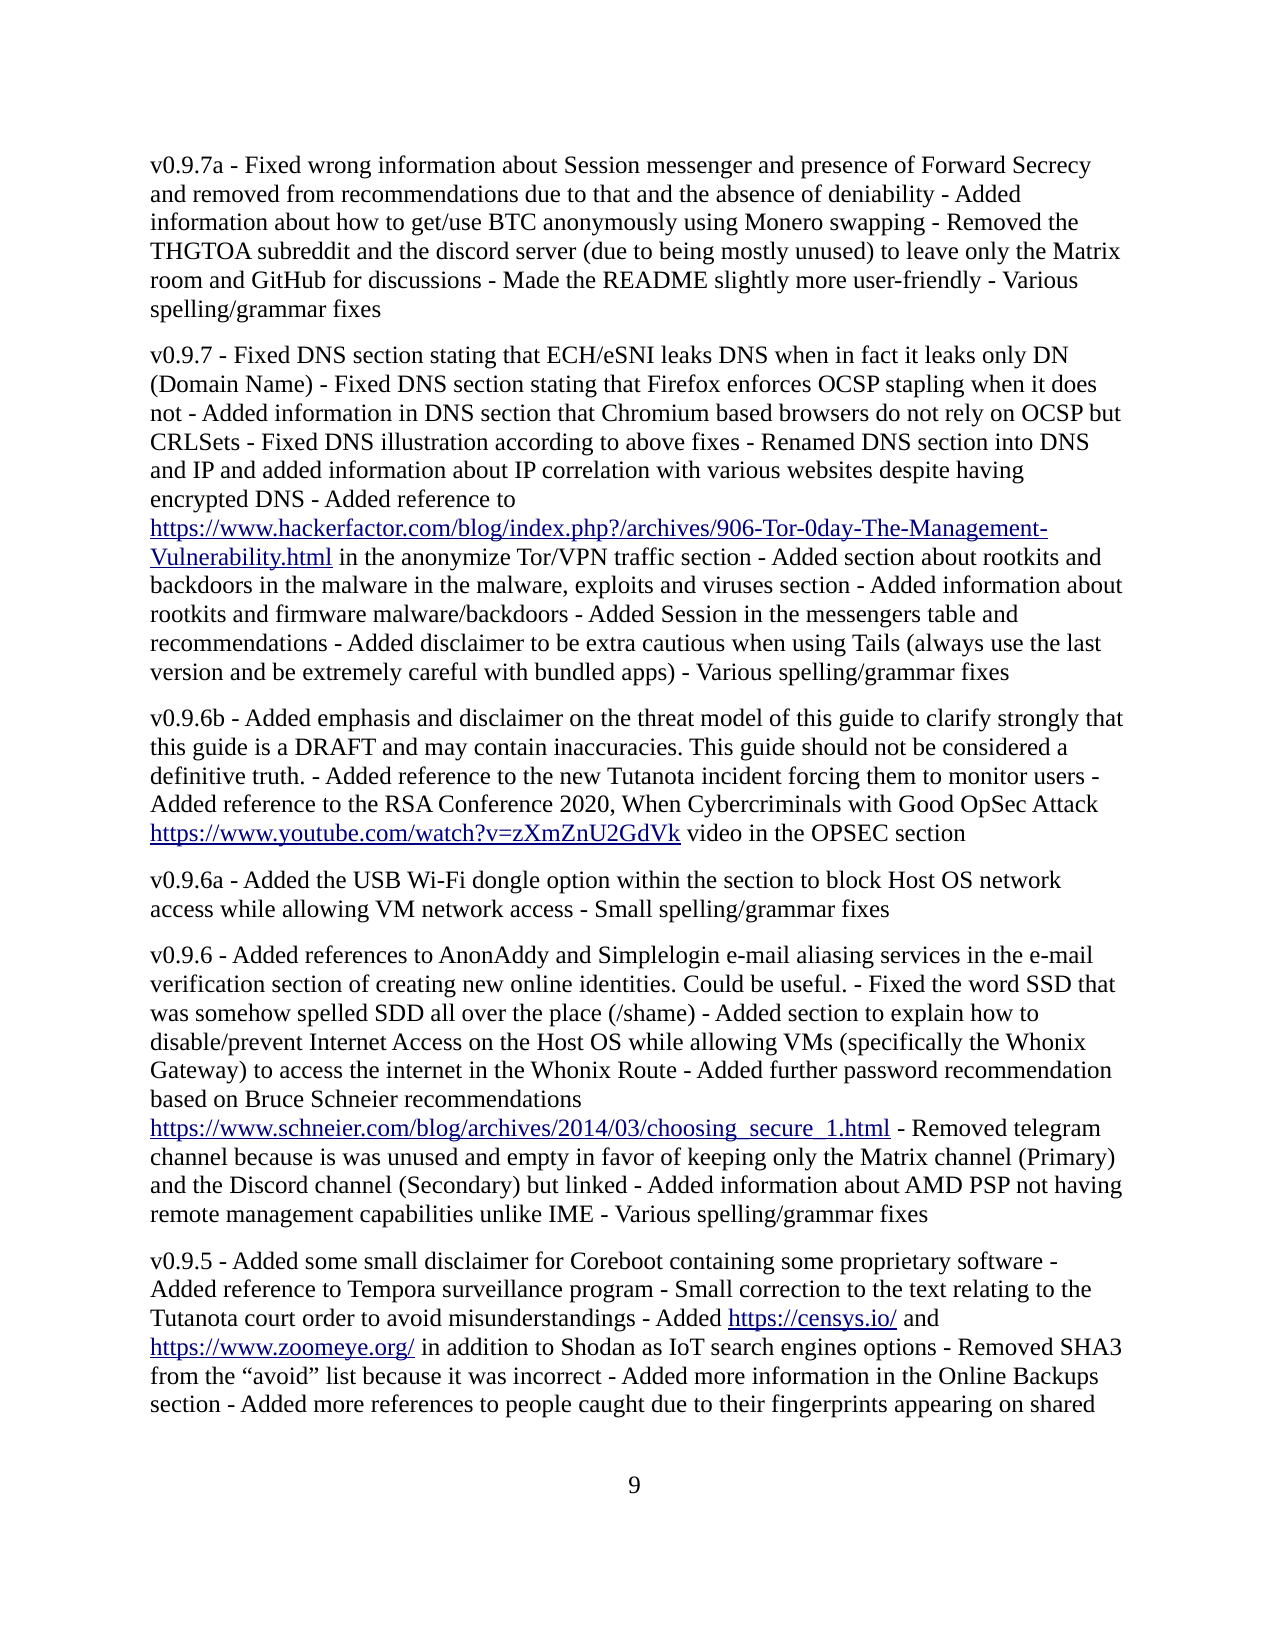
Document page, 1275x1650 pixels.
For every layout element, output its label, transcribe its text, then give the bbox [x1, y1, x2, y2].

text v0.9.6 - Added references to AnonAddy and Simplelogin e-mail aliasing services in the e-mail verification section of creating new online identities. Could be useful. - Fixed the word SSD that was somehow spelled SDD all over the place (/shame) - Added section to explain how to disable/prevent Internet Access on the Host OS while allowing VMs (specifically the Whonix Gateway) to access the internet in the Whonix Route - Added further password recommendation based on Bruce Schneier recommendations https://www.schneier.com/blog/archives/2014/03/choosing_secure_1.html - Removed telegram channel because is was unused and empty in favor of keeping only the Matrix channel (Primary) and the Discord channel (Secondary) but linked - Added information about AMD PSP not having remote management capabilities unlike IME - Various spelling/grammar fixes [150, 940, 1125, 1228]
text v0.9.5 - Added some small disclaimer for Coreboot containing some proprietary software - Added reference to Tempora surveillance program - Small correction to the text relating to the Tutanota court order to avoid misunderstandings - Added https://censys.io/ and https://www.zoomeye.org/ in addition to Shodan as IoT search engines options - Removed SHA3 from the “avoid” list because it was incorrect - Added more information in the Online Backups section - Added more references to people caught due to their fingerprints appearing on shared [150, 1246, 1125, 1418]
text v0.9.7a - Fixed wrong information about Session messenger and presence of Forward Secrecy and removed from recommendations due to that and the absence of deniability - Added information about how to get/use BTC anonymously using Monero swapping - Removed the THGTOA subreddit and the discord server (due to being mostly unused) to leave only the Matrix room and GitHub for discussions - Made the README slightly more user-friendly - Various spelling/grammar fixes [150, 150, 1125, 322]
text v0.9.6b - Added emphasis and disclaimer on the threat model of this guide to clarify strongly that this guide is a DRAFT and may contain inaccuracies. This guide should not be considered a definitive truth. - Added reference to the new Tutanota incident forcing them to monitor users - Added reference to the RSA Conference 2020, When Cybercriminals with Good OpSec Attack https://www.youtube.com/watch?v=zXmZnU2GdVk video in the OPSEC section [150, 703, 1125, 847]
text v0.9.6a - Added the USB Wi-Fi dongle option within the section to block Host OS network access while allowing VM network access - Small spelling/grammar fixes [150, 865, 1125, 922]
text v0.9.7 - Fixed DNS section stating that ECH/eSNI leaks DNS when in fact it leaks only DN (Domain Name) - Fixed DNS section stating that Firefox enforces OCSP stapling when it does not - Added information in DNS section that Chromium based browsers do not rely on OCSP but CRLSets - Fixed DNS illustration according to above fixes - Renamed DNS section into DNS and IP and added information about IP correlation with various websites despite having encrypted DNS - Added reference to https://www.hackerfactor.com/blog/index.php?/archives/906-Tor-0day-The-Management-Vulnerability.html in the anonymize Tor/VPN traffic section - Added section about rootkits and backdoors in the malware in the malware, exploits and viruses section - Added information about rootkits and firmware malware/backdoors - Added Session in the messengers table and recommendations - Added disclaimer to be extra cautious when using Tails (always use the last version and be extremely careful with bundled apps) - Various spelling/grammar fixes [150, 340, 1125, 685]
